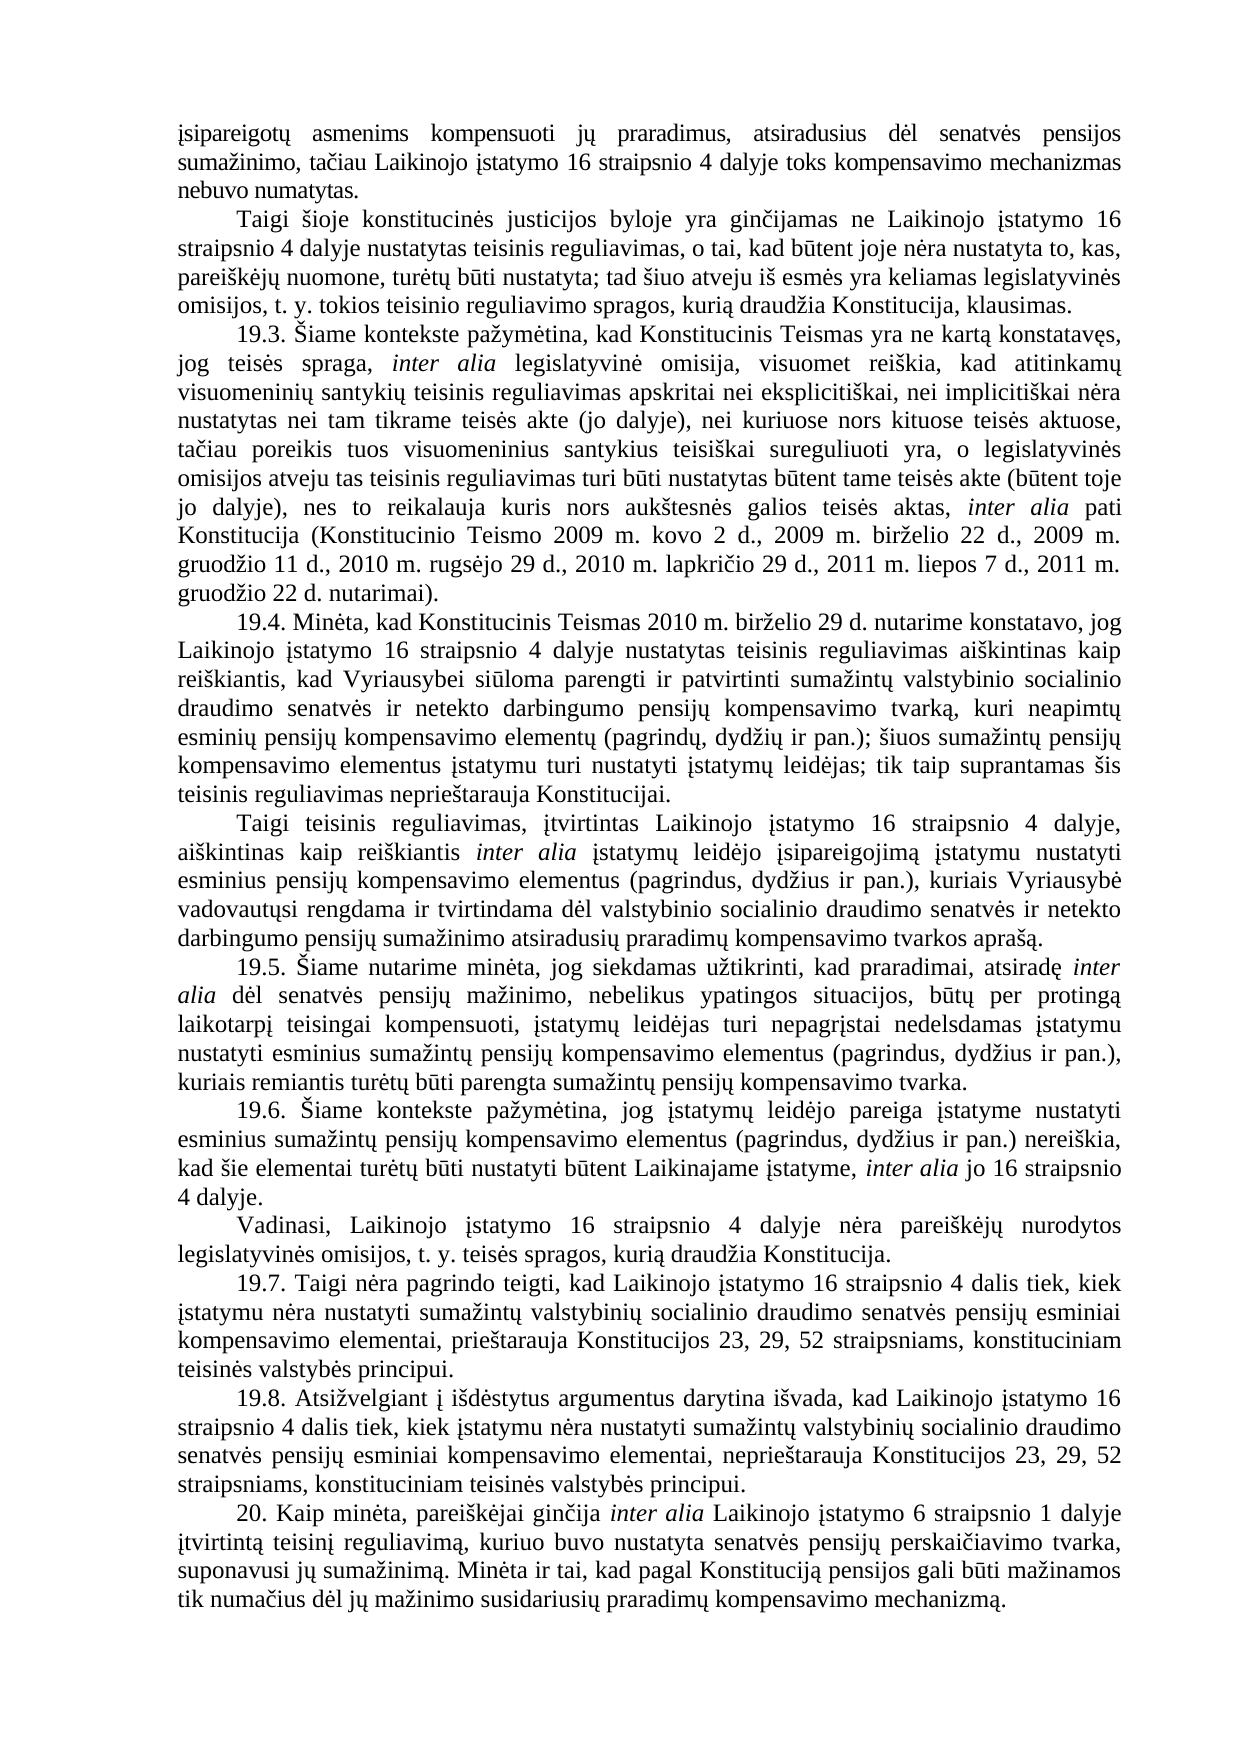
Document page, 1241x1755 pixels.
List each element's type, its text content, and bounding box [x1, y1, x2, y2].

text 19.4. Minėta, kad Konstitucinis Teismas 2010 m. birželio 29 d. nutarime konstatavo, jog Laikinojo įstatymo 16 straipsnio 4 dalyje nustatytas teisinis reguliavimas aiškintinas kaip reiškiantis, kad Vyriausybei siūloma parengti ir patvirtinti sumažintų valstybinio socialinio draudimo senatvės ir netekto darbingumo pensijų kompensavimo tvarką, kuri neapimtų esminių pensijų kompensavimo elementų (pagrindų, dydžių ir pan.); šiuos sumažintų pensijų kompensavimo elementus įstatymu turi nustatyti įstatymų leidėjas; tik taip suprantamas šis teisinis reguliavimas neprieštarauja Konstitucijai. [177, 607, 1122, 808]
text Taigi šioje konstitucinės justicijos byloje yra ginčijamas ne Laikinojo įstatymo 16 straipsnio 4 dalyje nustatytas teisinis reguliavimas, o tai, kad būtent joje nėra nustatyta to, kas, pareiškėjų nuomone, turėtų būti nustatyta; tad šiuo atveju iš esmės yra keliamas legislatyvinės omisijos, t. y. tokios teisinio reguliavimo spragos, kurią draudžia Konstitucija, klausimas. [177, 204, 1122, 319]
text 20. Kaip minėta, pareiškėjai ginčija inter alia Laikinojo įstatymo 6 straipsnio 1 dalyje įtvirtintą teisinį reguliavimą, kuriuo buvo nustatyta senatvės pensijų perskaičiavimo tvarka, suponavusi jų sumažinimą. Minėta ir tai, kad pagal Konstituciją pensijos gali būti mažinamos tik numačius dėl jų mažinimo susidariusių praradimų kompensavimo mechanizmą. [177, 1498, 1122, 1613]
text 19.3. Šiame kontekste pažymėtina, kad Konstitucinis Teismas yra ne kartą konstatavęs, jog teisės spraga, inter alia legislatyvinė omisija, visuomet reiškia, kad atitinkamų visuomeninių santykių teisinis reguliavimas apskritai nei eksplicitiškai, nei implicitiškai nėra nustatytas nei tam tikrame teisės akte (jo dalyje), nei kuriuose nors kituose teisės aktuose, tačiau poreikis tuos visuomeninius santykius teisiškai sureguliuoti yra, o legislatyvinės omisijos atveju tas teisinis reguliavimas turi būti nustatytas būtent tame teisės akte (būtent toje jo dalyje), nes to reikalauja kuris nors aukštesnės galios teisės aktas, inter alia pati Konstitucija (Konstitucinio Teismo 2009 m. kovo 2 d., 2009 m. birželio 22 d., 2009 m. gruodžio 11 d., 2010 m. rugsėjo 29 d., 2010 m. lapkričio 29 d., 2011 m. liepos 7 d., 2011 m. gruodžio 22 d. nutarimai). [177, 319, 1122, 607]
text įsipareigotų asmenims kompensuoti jų praradimus, atsiradusius dėl senatvės pensijos sumažinimo, tačiau Laikinojo įstatymo 16 straipsnio 4 dalyje toks kompensavimo mechanizmas nebuvo numatytas. [177, 118, 1122, 204]
text 19.6. Šiame kontekste pažymėtina, jog įstatymų leidėjo pareiga įstatyme nustatyti esminius sumažintų pensijų kompensavimo elementus (pagrindus, dydžius ir pan.) nereiškia, kad šie elementai turėtų būti nustatyti būtent Laikinajame įstatyme, inter alia jo 16 straipsnio 4 dalyje. [177, 1096, 1122, 1211]
text 19.7. Taigi nėra pagrindo teigti, kad Laikinojo įstatymo 16 straipsnio 4 dalis tiek, kiek įstatymu nėra nustatyti sumažintų valstybinių socialinio draudimo senatvės pensijų esminiai kompensavimo elementai, prieštarauja Konstitucijos 23, 29, 52 straipsniams, konstituciniam teisinės valstybės principui. [177, 1268, 1122, 1383]
text 19.8. Atsižvelgiant į išdėstytus argumentus darytina išvada, kad Laikinojo įstatymo 16 straipsnio 4 dalis tiek, kiek įstatymu nėra nustatyti sumažintų valstybinių socialinio draudimo senatvės pensijų esminiai kompensavimo elementai, neprieštarauja Konstitucijos 23, 29, 52 straipsniams, konstituciniam teisinės valstybės principui. [177, 1383, 1122, 1498]
text Taigi teisinis reguliavimas, įtvirtintas Laikinojo įstatymo 16 straipsnio 4 dalyje, aiškintinas kaip reiškiantis inter alia įstatymų leidėjo įsipareigojimą įstatymu nustatyti esminius pensijų kompensavimo elementus (pagrindus, dydžius ir pan.), kuriais Vyriausybė vadovautųsi rengdama ir tvirtindama dėl valstybinio socialinio draudimo senatvės ir netekto darbingumo pensijų sumažinimo atsiradusių praradimų kompensavimo tvarkos aprašą. [177, 808, 1122, 952]
text Vadinasi, Laikinojo įstatymo 16 straipsnio 4 dalyje nėra pareiškėjų nurodytos legislatyvinės omisijos, t. y. teisės spragos, kurią draudžia Konstitucija. [177, 1211, 1122, 1268]
text 19.5. Šiame nutarime minėta, jog siekdamas užtikrinti, kad praradimai, atsiradę inter alia dėl senatvės pensijų mažinimo, nebelikus ypatingos situacijos, būtų per protingą laikotarpį teisingai kompensuoti, įstatymų leidėjas turi nepagrįstai nedelsdamas įstatymu nustatyti esminius sumažintų pensijų kompensavimo elementus (pagrindus, dydžius ir pan.), kuriais remiantis turėtų būti parengta sumažintų pensijų kompensavimo tvarka. [177, 952, 1122, 1096]
